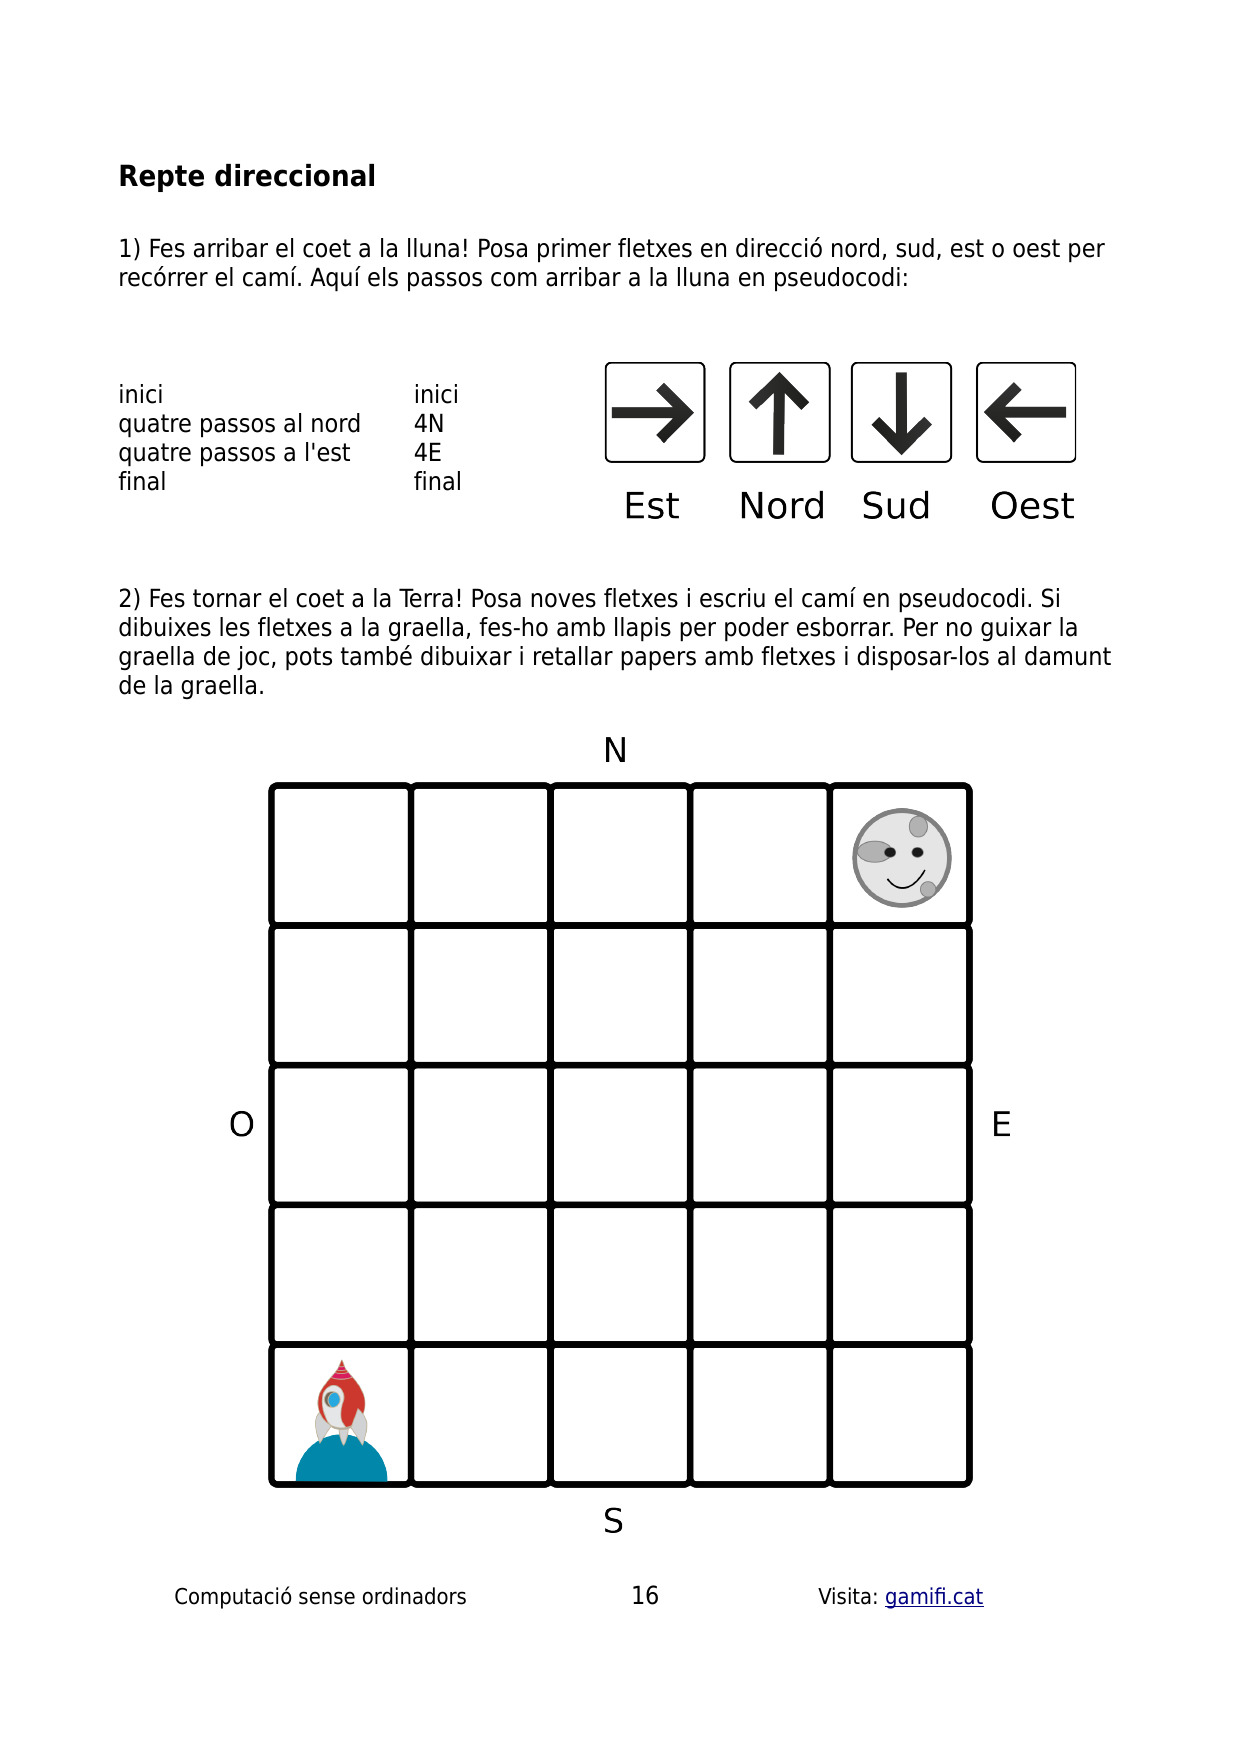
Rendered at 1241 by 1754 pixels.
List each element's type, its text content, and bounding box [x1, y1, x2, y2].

text quatre passos al nord 4N [118, 409, 604, 438]
text quatre passos a l'est 4E [118, 438, 604, 467]
text 1) Fes arribar el coet a la lluna! Posa primer fletxes en direcció nord, sud, est o oest per recórrer el camí. Aquí els passos com arribar a la lluna en pseudocodi: [118, 234, 1122, 292]
text [1077, 467, 1122, 496]
text [1077, 438, 1122, 467]
text 2) Fes tornar el coet a la Terra! Posa noves fletxes i escriu el camí en pseudocodi. Si dibuixes les fletxes a la graella, fes-ho amb llapis per poder esborrar. Per no guixar la graella de joc, pots també dibuixar i retallar papers amb fletxes i disposar-los al damunt de la graella. [118, 584, 1122, 701]
text [1077, 380, 1122, 409]
picture [604, 362, 1077, 519]
text inici inici [118, 380, 604, 409]
text final final [118, 467, 604, 496]
subtitle Repte direccional [118, 159, 1122, 193]
text [1077, 409, 1122, 438]
picture [230, 737, 1010, 1533]
